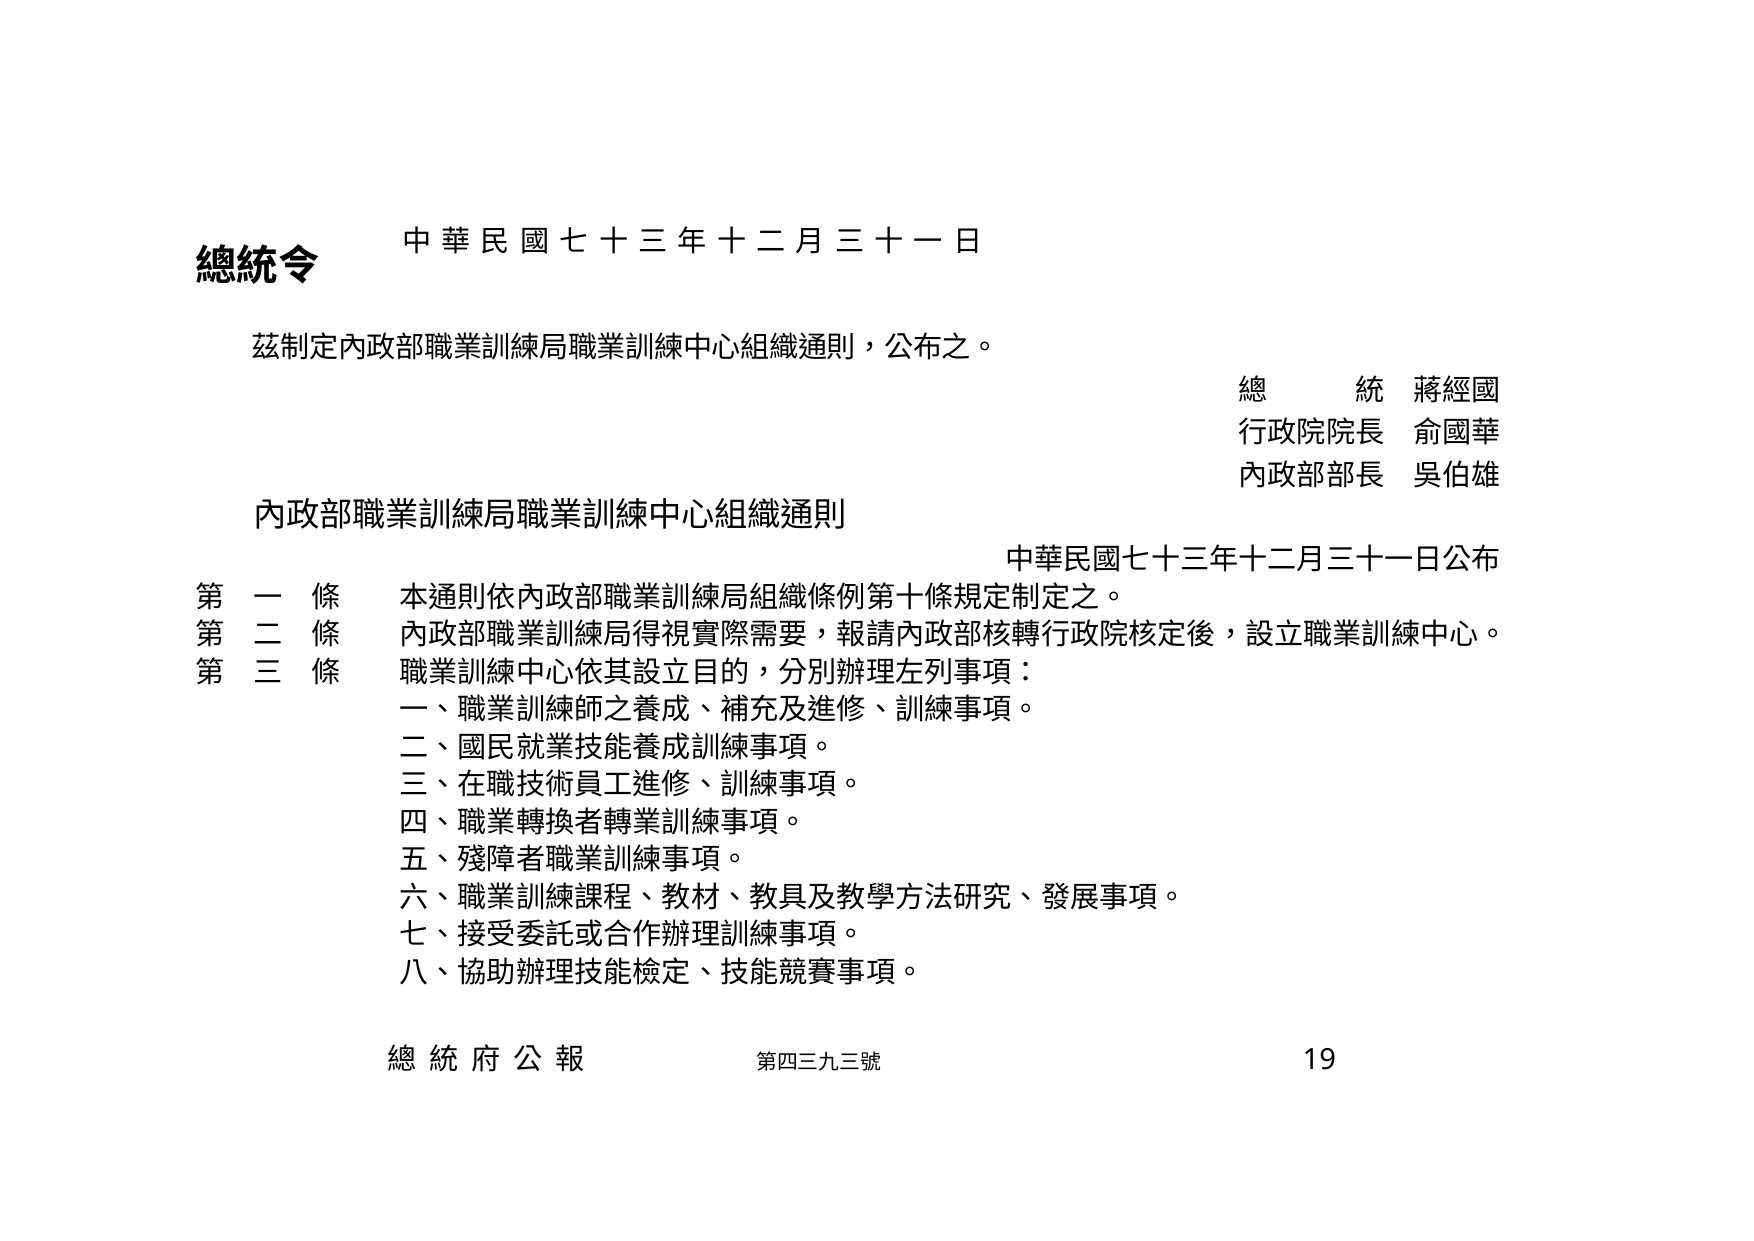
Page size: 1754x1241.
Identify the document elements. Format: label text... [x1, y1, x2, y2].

text 第 三 條 職業訓練中心依其設立目的，分別辦理左列事項： [195, 652, 1559, 689]
text 八、協助辦理技能檢定、技能競賽事項。 [399, 952, 1559, 989]
text 內政部職業訓練局職業訓練中心組織通則 [253, 493, 1559, 534]
text 內政部部長 吳伯雄 [195, 455, 1501, 493]
text 總 統 蔣經國 [195, 370, 1501, 408]
text 茲制定內政部職業訓練局職業訓練中心組織通則，公布之。 [195, 328, 1559, 365]
table_header 總統令 [192, 222, 399, 328]
table_header 中華民國七十三年十二月三十一日 [399, 222, 986, 328]
text 第 一 條 本通則依內政部職業訓練局組織條例第十條規定制定之。 [195, 577, 1559, 614]
text 三、在職技術員工進修、訓練事項。 [399, 764, 1559, 802]
text 第 二 條 內政部職業訓練局得視實際需要，報請內政部核轉行政院核定後，設立職業訓練中心。 [195, 614, 1559, 652]
text 七、接受委託或合作辦理訓練事項。 [399, 914, 1559, 952]
text 五、殘障者職業訓練事項。 [399, 839, 1559, 877]
text 四、職業轉換者轉業訓練事項。 [399, 802, 1559, 839]
text 六、職業訓練課程、教材、教具及教學方法研究、發展事項。 [399, 877, 1559, 914]
text 一、職業訓練師之養成、補充及進修、訓練事項。 [399, 689, 1559, 727]
text 行政院院長 俞國華 [195, 413, 1501, 450]
text 二、國民就業技能養成訓練事項。 [399, 727, 1559, 764]
text 中華民國七十三年十二月三十一日公布 [195, 539, 1501, 577]
